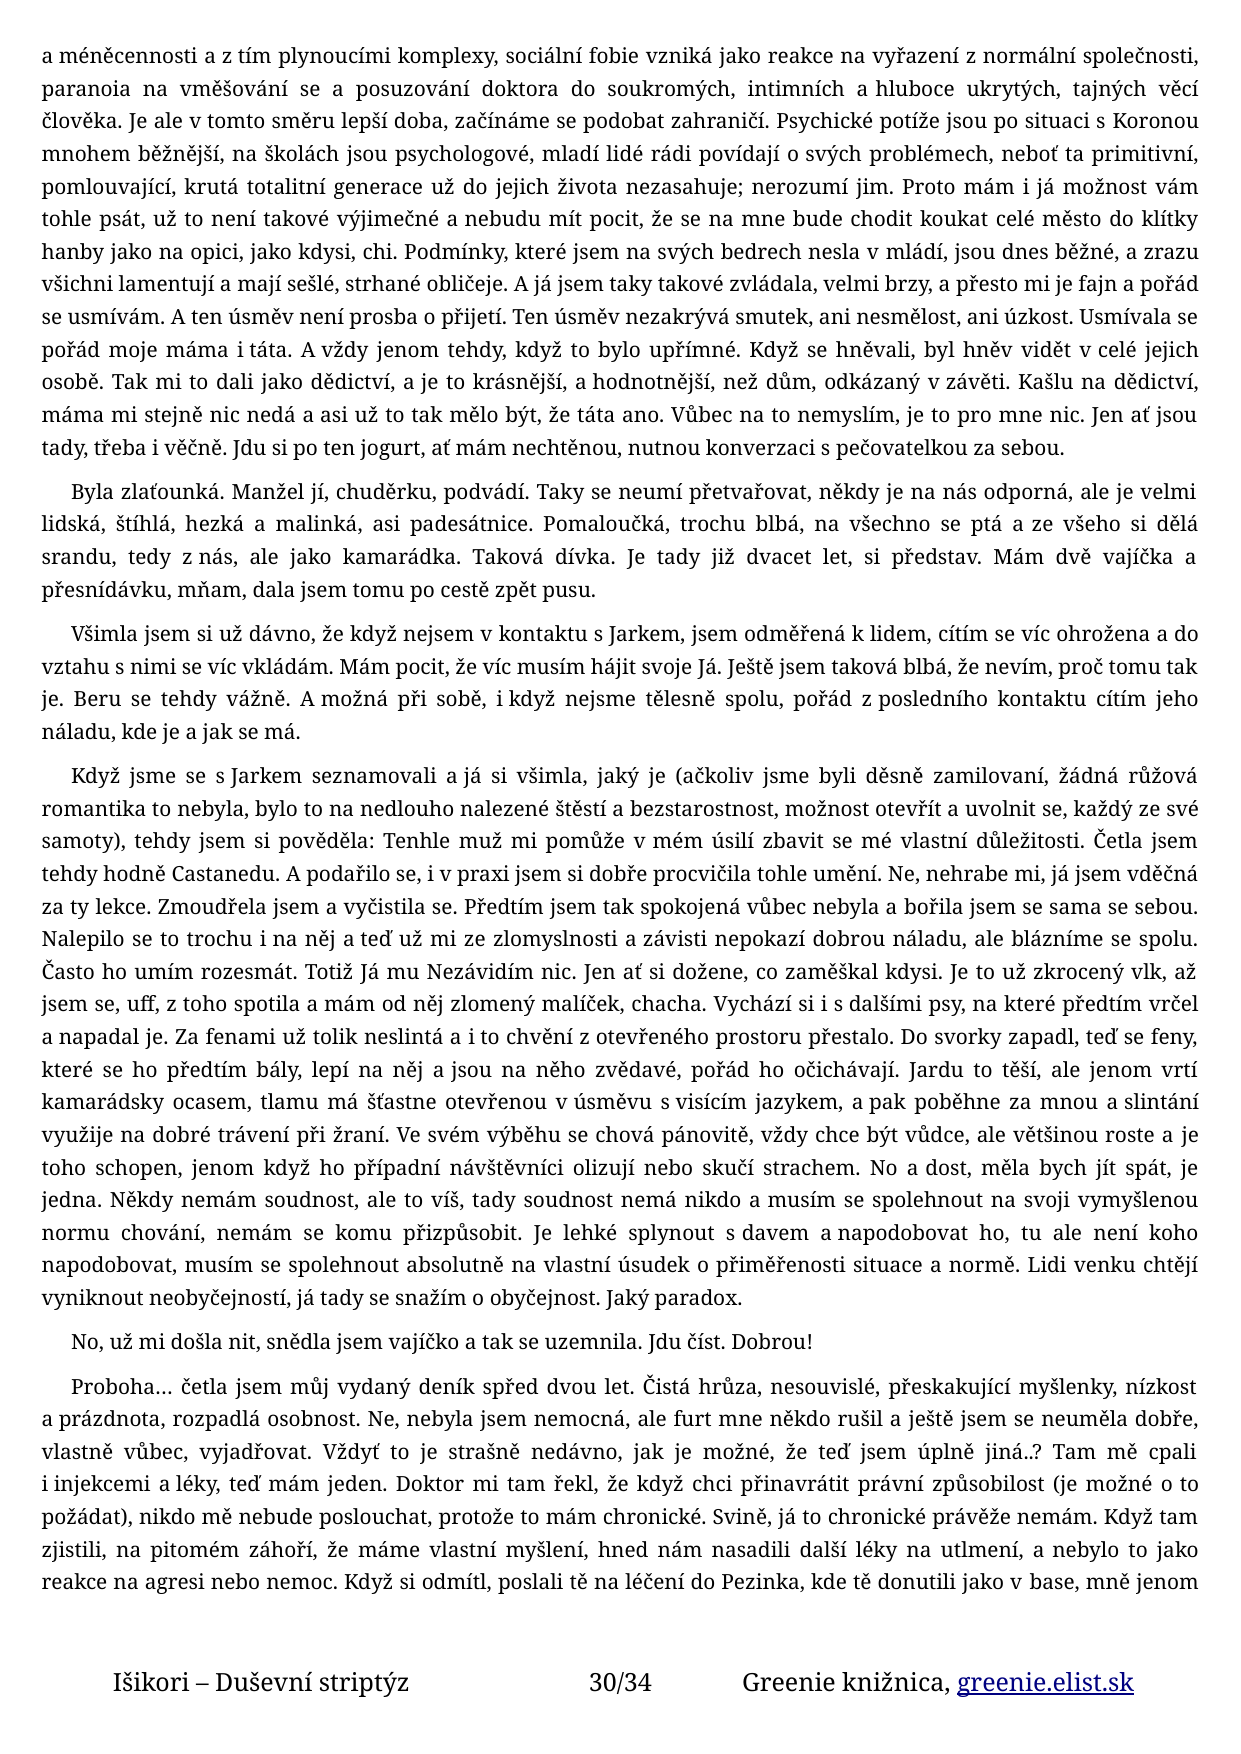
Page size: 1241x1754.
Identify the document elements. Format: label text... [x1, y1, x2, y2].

text No, už mi došla nit, snědla jsem vajíčko a tak se uzemnila. Jdu číst. Dobrou! [41, 1327, 1199, 1356]
text Všimla jsem si už dávno, že když nejsem v kontaktu s Jarkem, jsem odměřená k lidem, cítím se víc ohrožena a do vztahu s nimi se víc vkládám. Mám pocit, že víc musím hájit svoje Já. Ještě jsem taková blbá, že nevím, proč tomu tak je. Beru se tehdy vážně. A možná při sobě, i když nejsme tělesně spolu, pořád z posledního kontaktu cítím jeho náladu, kde je a jak se má. [41, 619, 1199, 745]
text Když jsme se s Jarkem seznamovali a já si všimla, jaký je (ačkoliv jsme byli děsně zamilovaní, žádná růžová romantika to nebyla, bylo to na nedlouho nalezené štěstí a bezstarostnost, možnost otevřít a uvolnit se, každý ze své samoty), tehdy jsem si pověděla: Tenhle muž mi pomůže v mém úsilí zbavit se mé vlastní důležitosti. Četla jsem tehdy hodně Castanedu. A podařilo se, i v praxi jsem si dobře procvičila tohle umění. Ne, nehrabe mi, já jsem vděčná za ty lekce. Zmoudřela jsem a vyčistila se. Předtím jsem tak spokojená vůbec nebyla a bořila jsem se sama se sebou. Nalepilo se to trochu i na něj a teď už mi ze zlomyslnosti a závisti nepokazí dobrou náladu, ale blázníme se spolu. Často ho umím rozesmát. Totiž Já mu Nezávidím nic. Jen ať si dožene, co zaměškal kdysi. Je to už zkrocený vlk, až jsem se, uff, z toho spotila a mám od něj zlomený malíček, chacha. Vychází si i s dalšími psy, na které předtím vrčel a napadal je. Za fenami už tolik neslintá a i to chvění z otevřeného prostoru přestalo. Do svorky zapadl, teď se feny, které se ho předtím bály, lepí na něj a jsou na něho zvědavé, pořád ho očichávají. Jardu to těší, ale jenom vrtí kamarádsky ocasem, tlamu má šťastne otevřenou v úsměvu s visícím jazykem, a pak poběhne za mnou a slintání využije na dobré trávení při žraní. Ve svém výběhu se chová pánovitě, vždy chce být vůdce, ale většinou roste a je toho schopen, jenom když ho případní návštěvníci olizují nebo skučí strachem. No a dost, měla bych jít spát, je jedna. Někdy nemám soudnost, ale to víš, tady soudnost nemá nikdo a musím se spolehnout na svoji vymyšlenou normu chování, nemám se komu přizpůsobit. Je lehké splynout s davem a napodobovat ho, tu ale není koho napodobovat, musím se spolehnout absolutně na vlastní úsudek o přiměřenosti situace a normě. Lidi venku chtějí vyniknout neobyčejností, já tady se snažím o obyčejnost. Jaký paradox. [41, 761, 1199, 1311]
text a méněcennosti a z tím plynoucími komplexy, sociální fobie vzniká jako reakce na vyřazení z normální společnosti, paranoia na vměšování se a posuzování doktora do soukromých, intimních a hluboce ukrytých, tajných věcí člověka. Je ale v tomto směru lepší doba, začínáme se podobat zahraničí. Psychické potíže jsou po situaci s Koronou mnohem běžnější, na školách jsou psychologové, mladí lidé rádi povídají o svých problémech, neboť ta primitivní, pomlouvající, krutá totalitní generace už do jejich života nezasahuje; nerozumí jim. Proto mám i já možnost vám tohle psát, už to není takové výjimečné a nebudu mít pocit, že se na mne bude chodit koukat celé město do klítky hanby jako na opici, jako kdysi, chi. Podmínky, které jsem na svých bedrech nesla v mládí, jsou dnes běžné, a zrazu všichni lamentují a mají sešlé, strhané obličeje. A já jsem taky takové zvládala, velmi brzy, a přesto mi je fajn a pořád se usmívám. A ten úsměv není prosba o přijetí. Ten úsměv nezakrývá smutek, ani nesmělost, ani úzkost. Usmívala se pořád moje máma i táta. A vždy jenom tehdy, když to bylo upřímné. Když se hněvali, byl hněv vidět v celé jejich osobě. Tak mi to dali jako dědictví, a je to krásnější, a hodnotnější, než dům, odkázaný v závěti. Kašlu na dědictví, máma mi stejně nic nedá a asi už to tak mělo být, že táta ano. Vůbec na to nemyslím, je to pro mne nic. Jen ať jsou tady, třeba i věčně. Jdu si po ten jogurt, ať mám nechtěnou, nutnou konverzaci s pečovatelkou za sebou. [41, 41, 1199, 461]
text Byla zlaťounká. Manžel jí, chuděrku, podvádí. Taky se neumí přetvařovat, někdy je na nás odporná, ale je velmi lidská, štíhlá, hezká a malinká, asi padesátnice. Pomaloučká, trochu blbá, na všechno se ptá a ze všeho si dělá srandu, tedy z nás, ale jako kamarádka. Taková dívka. Je tady již dvacet let, si představ. Mám dvě vajíčka a přesnídávku, mňam, dala jsem tomu po cestě zpět pusu. [41, 477, 1199, 603]
text Proboha… četla jsem můj vydaný deník spřed dvou let. Čistá hrůza, nesouvislé, přeskakující myšlenky, nízkost a prázdnota, rozpadlá osobnost. Ne, nebyla jsem nemocná, ale furt mne někdo rušil a ještě jsem se neuměla dobře, vlastně vůbec, vyjadřovat. Vždyť to je strašně nedávno, jak je možné, že teď jsem úplně jiná..? Tam mě cpali i injekcemi a léky, teď mám jeden. Doktor mi tam řekl, že když chci přinavrátit právní způsobilost (je možné o to požádat), nikdo mě nebude poslouchat, protože to mám chronické. Svině, já to chronické právěže nemám. Když tam zjistili, na pitomém záhoří, že máme vlastní myšlení, hned nám nasadili další léky na utlmení, a nebylo to jako reakce na agresi nebo nemoc. Když si odmítl, poslali tě na léčení do Pezinka, kde tě donutili jako v base, mně jenom [41, 1372, 1199, 1596]
